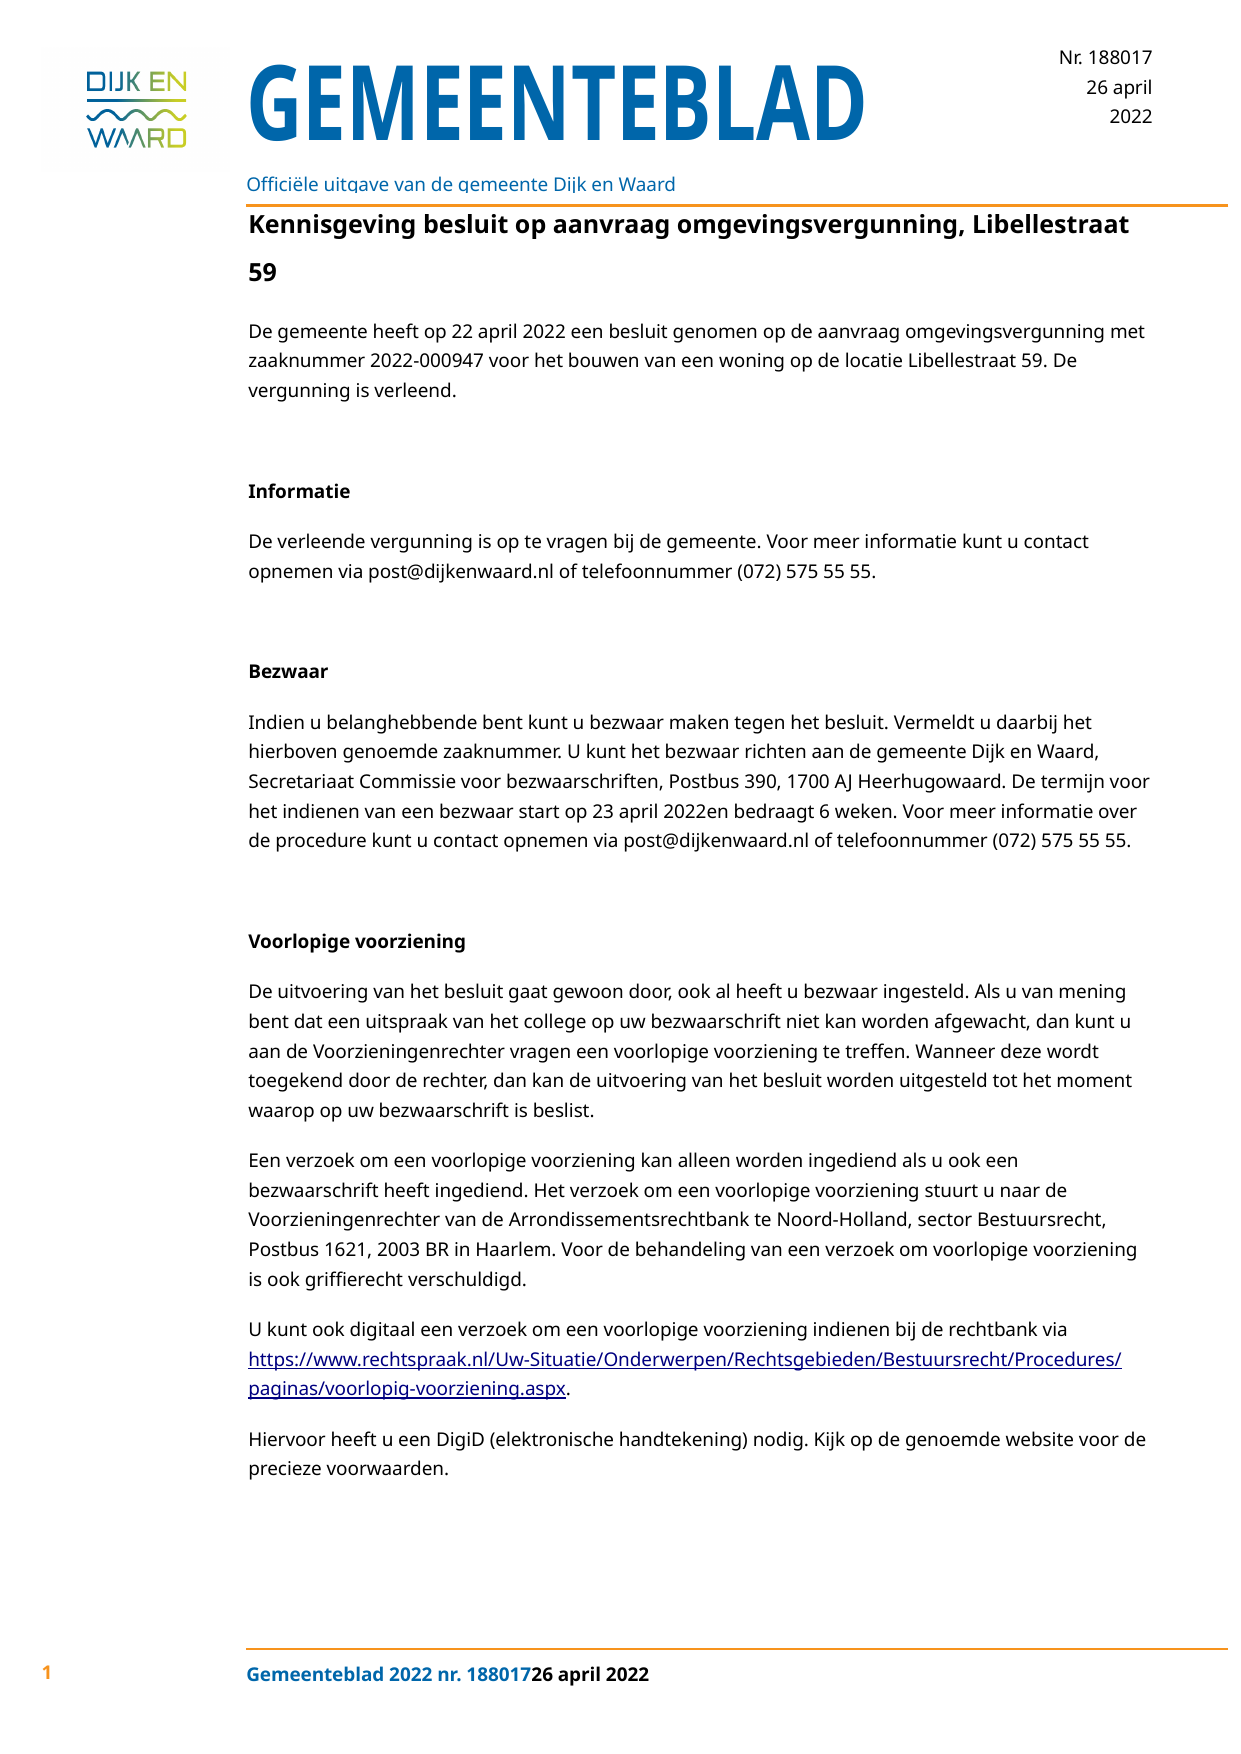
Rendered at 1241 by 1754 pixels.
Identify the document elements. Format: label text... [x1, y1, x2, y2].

text Een verzoek om een voorlopige voorziening kan alleen worden ingediend als u ook een bezwaarschrift heeft ingediend. Het verzoek om een voorlopige voorziening stuurt u naar de Voorzieningenrechter van de Arrondissementsrechtbank te Noord-Holland, sector Bestuursrecht, Postbus 1621, 2003 BR in Haarlem. Voor de behandeling van een verzoek om voorlopige voorziening is ook griffierecht verschuldigd. [248, 1147, 1152, 1292]
text Kennisgeving besluit op aanvraag omgevingsvergunning, Libellestraat 59 [248, 207, 1152, 288]
text Voorlopige voorziening [248, 928, 1152, 954]
text Bezwaar [248, 659, 1152, 684]
text De gemeente heeft op 22 april 2022 een besluit genomen op de aanvraag omgevingsvergunning met zaaknummer 2022-000947 voor het bouwen van een woning op de locatie Libellestraat 59. De vergunning is verleend. [248, 318, 1152, 403]
text Indien u belanghebbende bent kunt u bezwaar maken tegen het besluit. Vermeldt u daarbij het hierboven genoemde zaaknummer. U kunt het bezwaar richten aan de gemeente Dijk en Waard, Secretariaat Commissie voor bezwaarschriften, Postbus 390, 1700 AJ Heerhugowaard. De termijn voor het indienen van een bezwaar start op 23 april 2022en bedraagt 6 weken. Voor meer informatie over de procedure kunt u contact opnemen via post@dijkenwaard.nl of telefoonnummer (072) 575 55 55. [248, 709, 1152, 853]
text Informatie [248, 478, 1152, 504]
text De verleende vergunning is op te vragen bij de gemeente. Voor meer informatie kunt u contact opnemen via post@dijkenwaard.nl of telefoonnummer (072) 575 55 55. [248, 528, 1152, 584]
picture [41, 47, 231, 172]
text Hiervoor heeft u een DigiD (elektronische handtekening) nodig. Kijk op de genoemde website voor de precieze voorwaarden. [248, 1426, 1152, 1481]
text De uitvoering van het besluit gaat gewoon door, ook al heeft u bezwaar ingesteld. Als u van mening bent dat een uitspraak van het college op uw bezwaarschrift niet kan worden afgewacht, dan kunt u aan de Voorzieningenrechter vragen een voorlopige voorziening te treffen. Wanneer deze wordt toegekend door de rechter, dan kan de uitvoering van het besluit worden uitgesteld tot het moment waarop op uw bezwaarschrift is beslist. [248, 979, 1152, 1123]
text U kunt ook digitaal een verzoek om een voorlopige voorziening indienen bij de rechtbank via https://www.rechtspraak.nl/Uw-Situatie/Onderwerpen/Rechtsgebieden/Bestuursrecht/Procedures/paginas/voorlopig-voorziening.aspx. [248, 1316, 1152, 1401]
